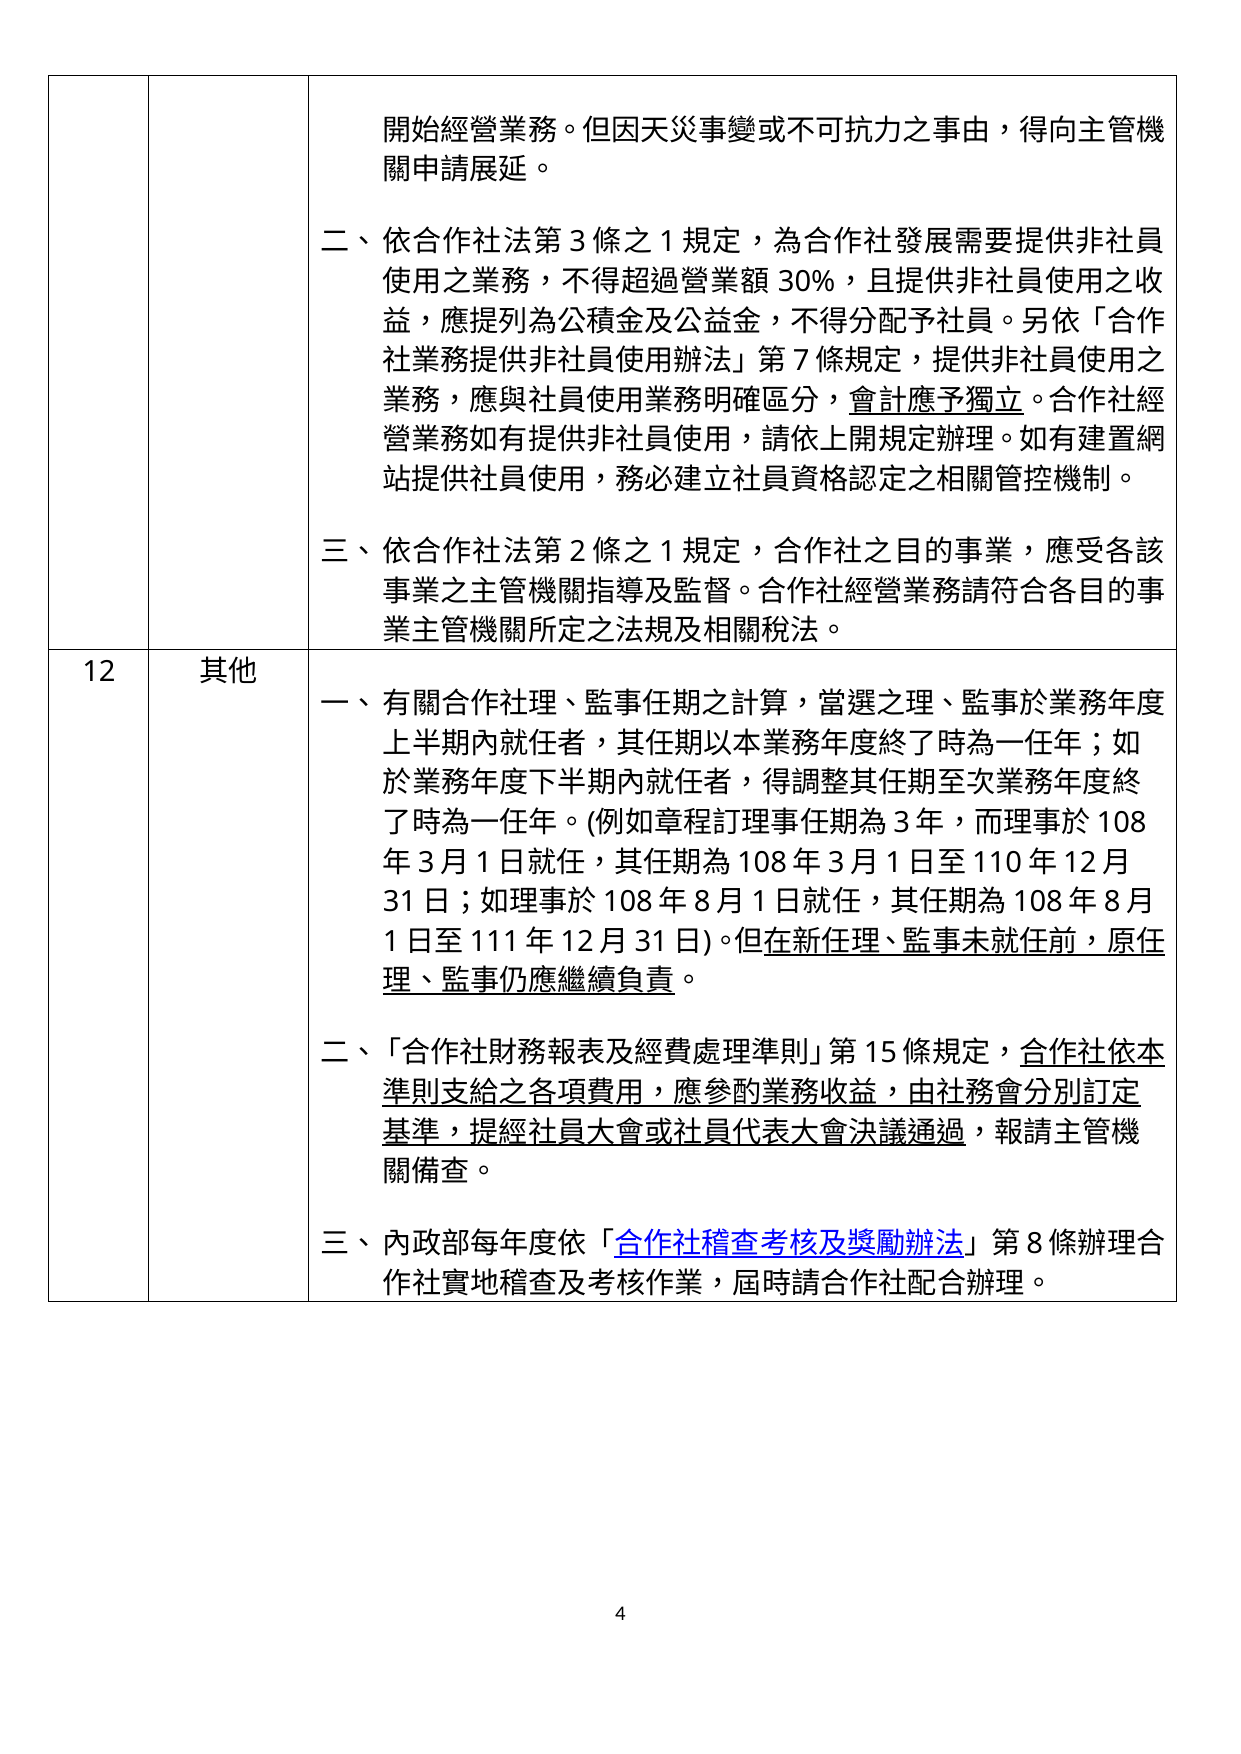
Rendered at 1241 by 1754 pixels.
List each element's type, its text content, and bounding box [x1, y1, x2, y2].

table_cell 開始經營業務。但因天災事變或不可抗力之事由，得向主管機關申請展延。 依合作社法第3條之1規定，為合作社發展需要提供非社員使用之業務，不得超過營業額30%，且提供非社員使用之收益，應提列為公積金及公益金，不得分配予社員。另依「合作社業務提供非社員使用辦法」第7條規定，提供非社員使用之業務，應與社員使用業務明確區分，會計應予獨立。合作社經營業務如有提供非社員使用，請依上開規定辦理。如有建置網站提供社員使用，務必建立社員資格認定之相關管控機制。 依合作社法第2條之1規定，合作社之目的事業，應受各該事業之主管機關指導及監督。合作社經營業務請符合各目的事業主管機關所定之法規及相關稅法。 [309, 76, 1176, 648]
table_cell [149, 76, 308, 648]
table_cell 其他 [149, 650, 308, 1301]
table_cell 12 [49, 650, 148, 1301]
table_cell [49, 76, 148, 648]
table_cell 有關合作社理、監事任期之計算，當選之理、監事於業務年度上半期內就任者，其任期以本業務年度終了時為一任年；如於業務年度下半期內就任者，得調整其任期至次業務年度終了時為一任年。(例如章程訂理事任期為3年，而理事於108年3月1日就任，其任期為108年3月1日至110年12月31日；如理事於108年8月1日就任，其任期為108年8月1日至111年12月31日)。但在新任理、監事未就任前，原任理、監事仍應繼續負責。 「合作社財務報表及經費處理準則」第15條規定，合作社依本準則支給之各項費用，應參酌業務收益，由社務會分別訂定基準，提經社員大會或社員代表大會決議通過，報請主管機關備查。 內政部每年度依「合作社稽查考核及獎勵辦法」第8條辦理合作社實地稽查及考核作業，屆時請合作社配合辦理。 [309, 650, 1176, 1301]
